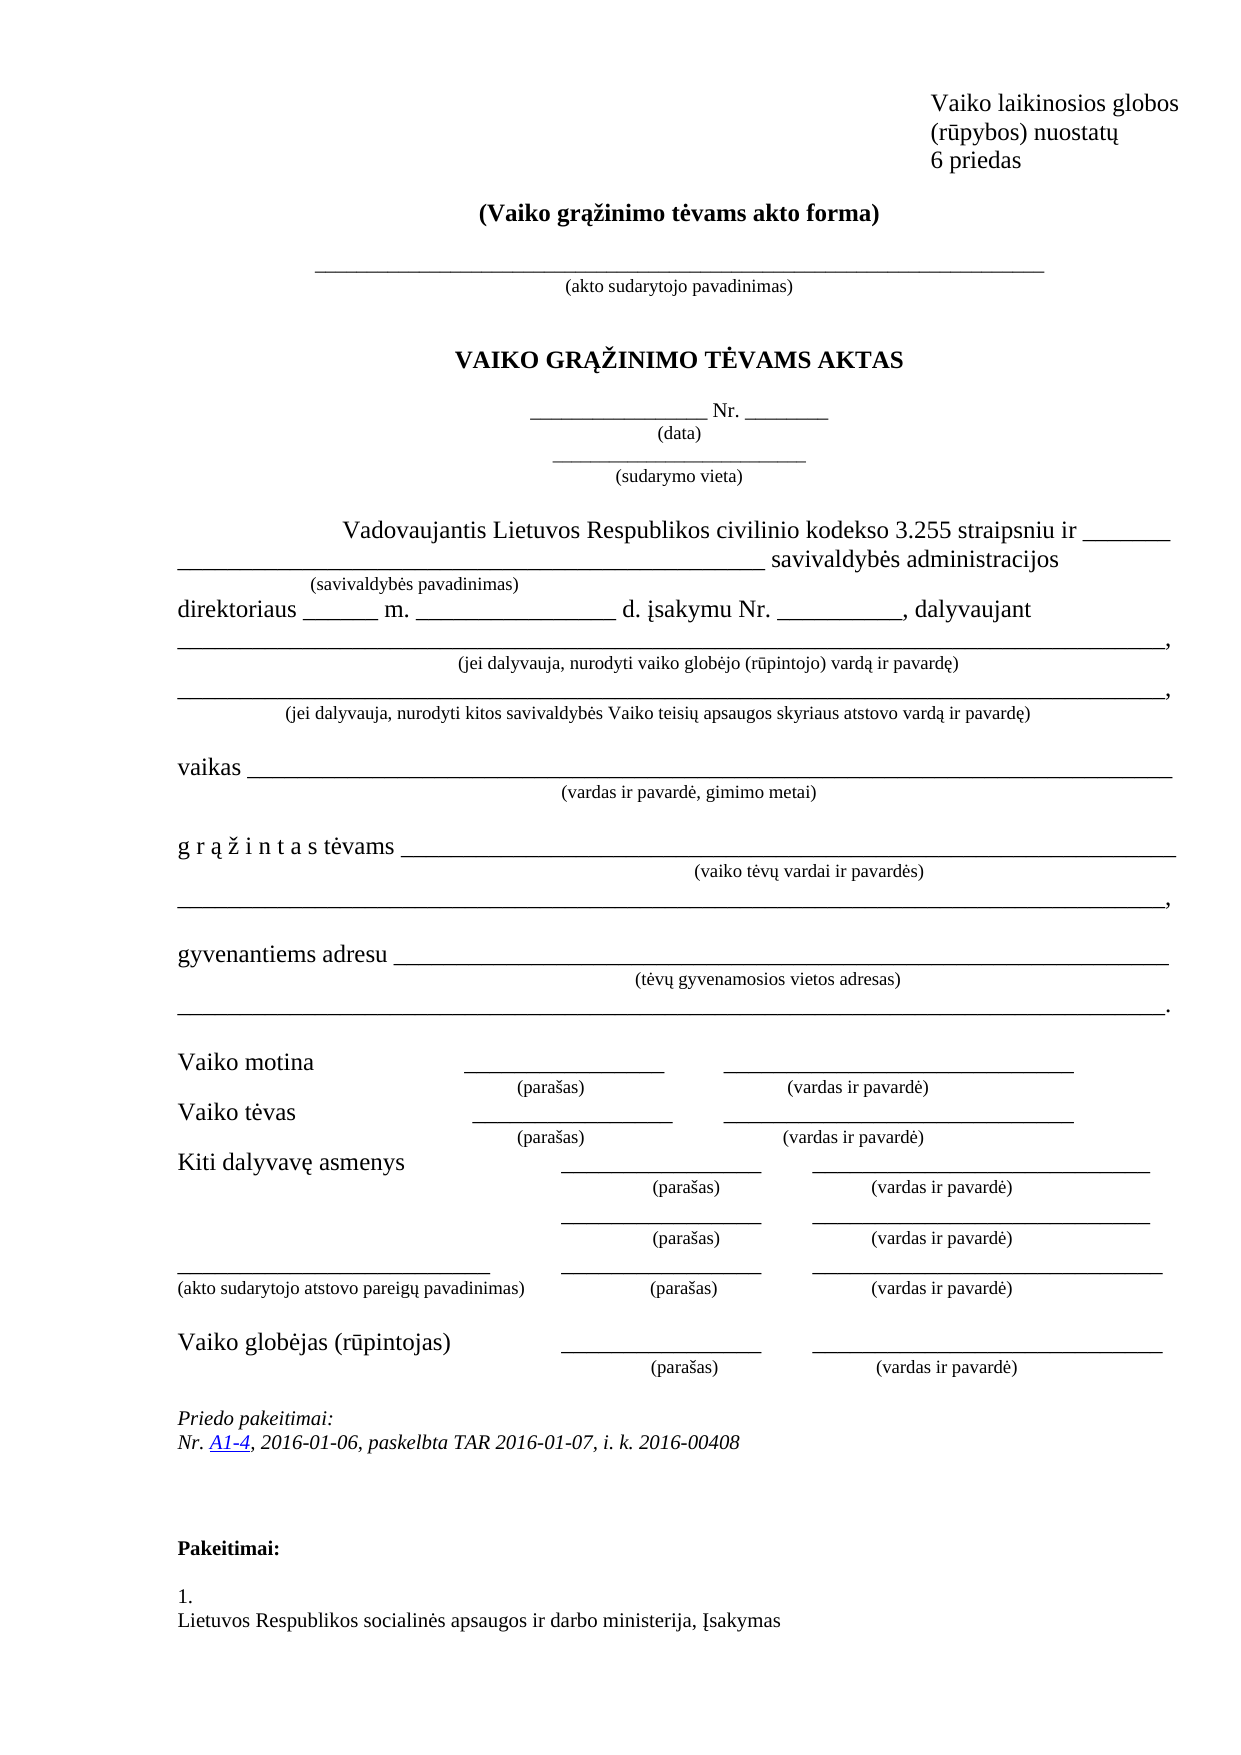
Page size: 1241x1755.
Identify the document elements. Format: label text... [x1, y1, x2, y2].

text Vaiko laikinosios globos [930, 88, 1181, 117]
text (jei dalyvauja, nurodyti vaiko globėjo (rūpintojo) vardą ir pavardę) [177, 652, 1181, 673]
text Nr. A1-4, 2016-01-06, paskelbta TAR 2016-01-07, i. k. 2016-00408 [177, 1430, 1181, 1454]
text (data) [177, 422, 1181, 443]
text _______________________________________________________________________________. [177, 989, 1181, 1018]
text direktoriaus ______ m. ________________ d. įsakymu Nr. __________, dalyvaujant [177, 594, 1181, 623]
text (vardas ir pavardė, gimimo metai) [177, 781, 1181, 802]
text vaikas __________________________________________________________________________ [177, 752, 1181, 781]
text Lietuvos Respublikos socialinės apsaugos ir darbo ministerija, Įsakymas [177, 1608, 1181, 1632]
text _________________________ ________________ ____________________________ [177, 1248, 1181, 1277]
text 6 priedas [930, 145, 1181, 174]
text (parašas) (vardas ir pavardė) [177, 1126, 1181, 1147]
text (parašas) (vardas ir pavardė) [177, 1356, 1181, 1377]
text (akto sudarytojo atstovo pareigų pavadinimas) (parašas) (vardas ir pavardė) [177, 1277, 1181, 1298]
text (parašas) (vardas ir pavardė) [177, 1227, 1181, 1248]
text VAIKO GRĄŽINIMO TĖVAMS AKTAS [177, 345, 1181, 373]
text _______________________________________________________________________________, [177, 882, 1181, 910]
text g r ą ž i n t a s tėvams ______________________________________________________________ [177, 831, 1181, 860]
text (Vaiko grąžinimo tėvams akto forma) [177, 198, 1181, 227]
text _______________________________________________________________________________, [177, 673, 1181, 702]
text (sudarymo vieta) [177, 465, 1181, 486]
text (tėvų gyvenamosios vietos adresas) [177, 968, 1181, 989]
text Vaiko motina ________________ ____________________________ [177, 1047, 1181, 1076]
text ______________________________________________________________________ [177, 251, 1181, 275]
text (akto sudarytojo pavadinimas) [177, 275, 1181, 297]
text (vaiko tėvų vardai ir pavardės) [177, 860, 1181, 882]
text (savivaldybės pavadinimas) [177, 572, 1181, 594]
text _______________________________________________________________________________, [177, 623, 1181, 652]
text Vaiko globėjas (rūpintojas) ________________ ____________________________ [177, 1327, 1181, 1356]
text 1. [177, 1584, 1181, 1608]
text (parašas) (vardas ir pavardė) [177, 1076, 1181, 1097]
text Vadovaujantis Lietuvos Respublikos civilinio kodekso 3.255 straipsniu ir _______ [207, 515, 1181, 544]
text Pakeitimai: [177, 1536, 1181, 1560]
text Kiti dalyvavę asmenys ________________ ___________________________ [177, 1147, 1181, 1176]
text ___________________________ [177, 443, 1181, 465]
text (rūpybos) nuostatų [930, 117, 1181, 145]
text Vaiko tėvas ________________ ____________________________ [177, 1097, 1181, 1126]
text (parašas) (vardas ir pavardė) [177, 1176, 1181, 1198]
text ________________ ___________________________ [312, 1198, 1181, 1227]
text gyvenantiems adresu ______________________________________________________________ [177, 939, 1181, 968]
text Priedo pakeitimai: [177, 1406, 1181, 1430]
text _________________ Nr. ________ [177, 397, 1181, 422]
text (jei dalyvauja, nurodyti kitos savivaldybės Vaiko teisių apsaugos skyriaus atstovo vardą ir pavardę) [177, 702, 1181, 723]
text _______________________________________________ savivaldybės administracijos [177, 544, 1181, 572]
